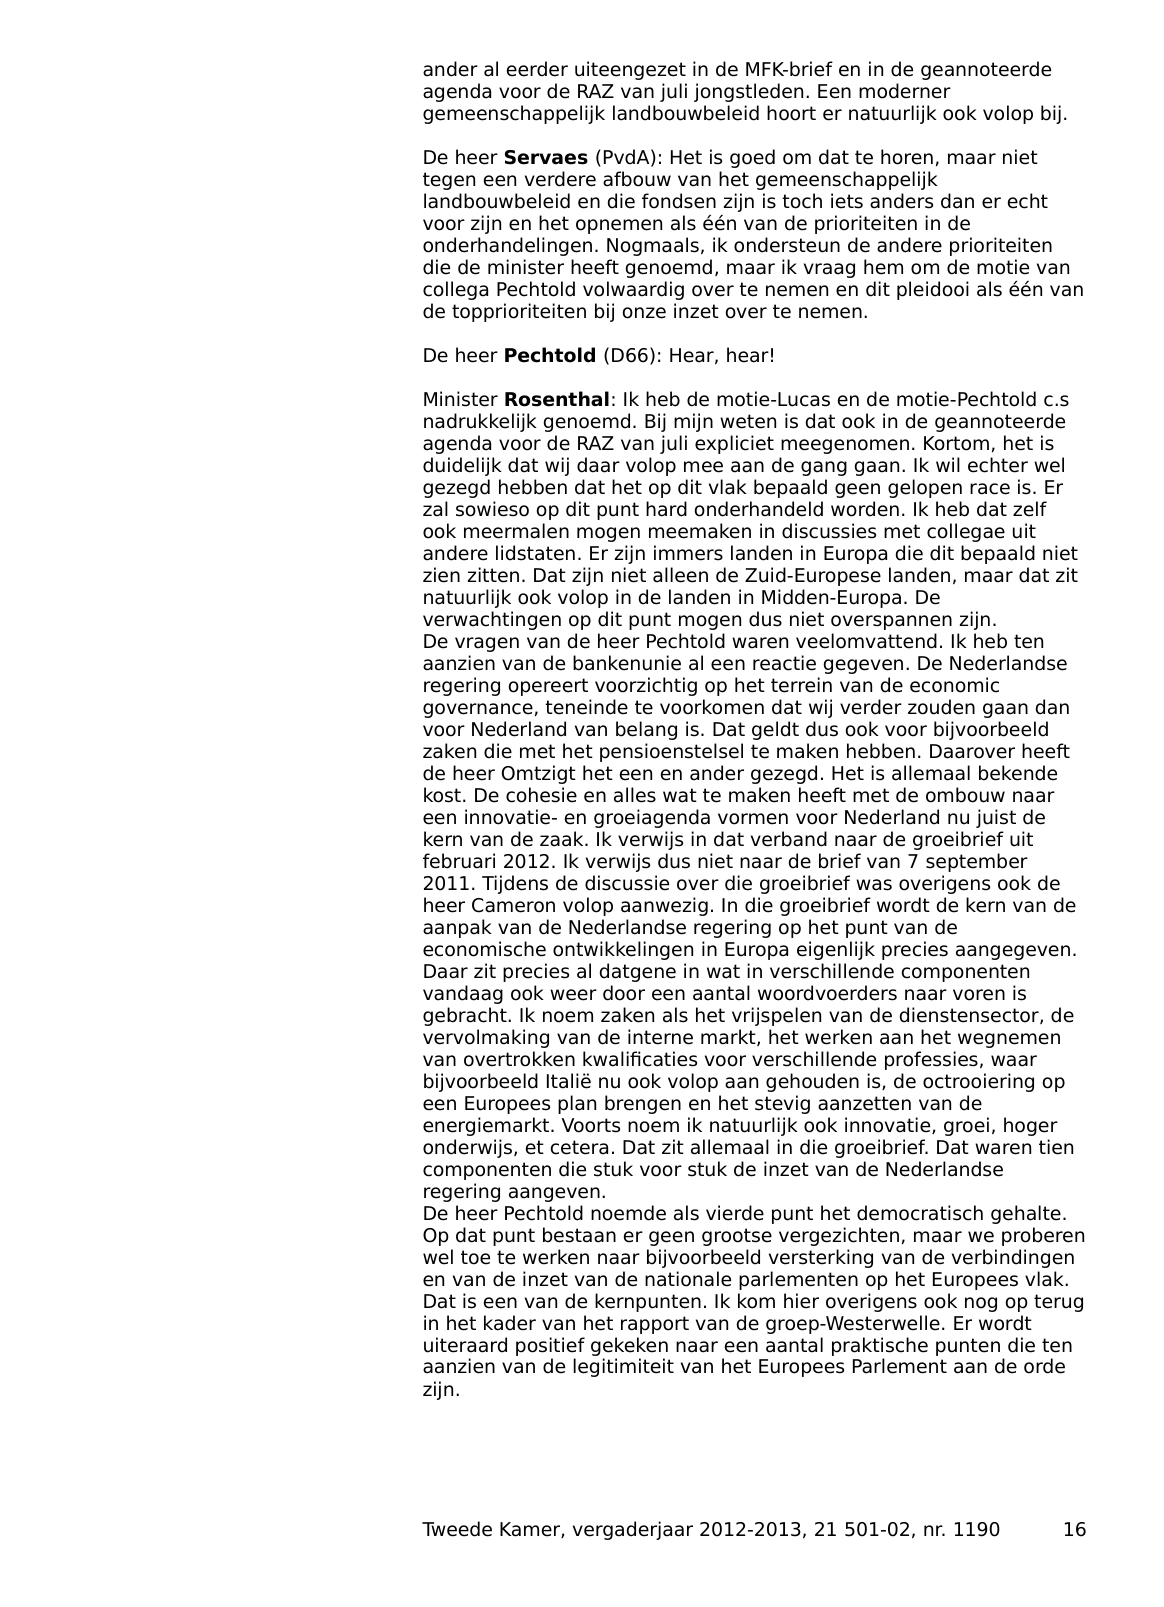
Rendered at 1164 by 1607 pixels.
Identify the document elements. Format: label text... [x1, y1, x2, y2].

text De vragen van de heer Pechtold waren veelomvattend. Ik heb ten aanzien van de bankenunie al een reactie gegeven. De Nederlandse regering opereert voorzichtig op het terrein van de economic governance, teneinde te voorkomen dat wij verder zouden gaan dan voor Nederland van belang is. Dat geldt dus ook voor bijvoorbeeld zaken die met het pensioenstelsel te maken hebben. Daarover heeft de heer Omtzigt het een en ander gezegd. Het is allemaal bekende kost. De cohesie en alles wat te maken heeft met de ombouw naar een innovatie- en groeiagenda vormen voor Nederland nu juist de kern van de zaak. Ik verwijs in dat verband naar de groeibrief uit februari 2012. Ik verwijs dus niet naar de brief van 7 september 2011. Tijdens de discussie over die groeibrief was overigens ook de heer Cameron volop aanwezig. In die groeibrief wordt de kern van de aanpak van de Nederlandse regering op het punt van de economische ontwikkelingen in Europa eigenlijk precies aangegeven. Daar zit precies al datgene in wat in verschillende componenten vandaag ook weer door een aantal woordvoerders naar voren is gebracht. Ik noem zaken als het vrijspelen van de dienstensector, de vervolmaking van de interne markt, het werken aan het wegnemen van overtrokken kwalificaties voor verschillende professies, waar bijvoorbeeld Italië nu ook volop aan gehouden is, de octrooiering op een Europees plan brengen en het stevig aanzetten van de energiemarkt. Voorts noem ik natuurlijk ook innovatie, groei, hoger onderwijs, et cetera. Dat zit allemaal in die groeibrief. Dat waren tien componenten die stuk voor stuk de inzet van de Nederlandse regering aangeven. [422, 631, 1087, 1203]
text De heer Servaes (PvdA): Het is goed om dat te horen, maar niet tegen een verdere afbouw van het gemeenschappelijk landbouwbeleid en die fondsen zijn is toch iets anders dan er echt voor zijn en het opnemen als één van de prioriteiten in de onderhandelingen. Nogmaals, ik ondersteun de andere prioriteiten die de minister heeft genoemd, maar ik vraag hem om de motie van collega Pechtold volwaardig over te nemen en dit pleidooi als één van de topprioriteiten bij onze inzet over te nemen. [422, 147, 1087, 323]
text De heer Pechtold (D66): Hear, hear! [422, 345, 1087, 367]
text ander al eerder uiteengezet in de MFK-brief en in de geannoteerde agenda voor de RAZ van juli jongstleden. Een moderner gemeenschappelijk landbouwbeleid hoort er natuurlijk ook volop bij. [422, 59, 1087, 125]
text De heer Pechtold noemde als vierde punt het democratisch gehalte. Op dat punt bestaan er geen grootse vergezichten, maar we proberen wel toe te werken naar bijvoorbeeld versterking van de verbindingen en van de inzet van de nationale parlementen op het Europees vlak. Dat is een van de kernpunten. Ik kom hier overigens ook nog op terug in het kader van het rapport van de groep-Westerwelle. Er wordt uiteraard positief gekeken naar een aantal praktische punten die ten aanzien van de legitimiteit van het Europees Parlement aan de orde zijn. [422, 1203, 1087, 1400]
text Minister Rosenthal: Ik heb de motie-Lucas en de motie-Pechtold c.s nadrukkelijk genoemd. Bij mijn weten is dat ook in de geannoteerde agenda voor de RAZ van juli expliciet meegenomen. Kortom, het is duidelijk dat wij daar volop mee aan de gang gaan. Ik wil echter wel gezegd hebben dat het op dit vlak bepaald geen gelopen race is. Er zal sowieso op dit punt hard onderhandeld worden. Ik heb dat zelf ook meermalen mogen meemaken in discussies met collegae uit andere lidstaten. Er zijn immers landen in Europa die dit bepaald niet zien zitten. Dat zijn niet alleen de Zuid-Europese landen, maar dat zit natuurlijk ook volop in de landen in Midden-Europa. De verwachtingen op dit punt mogen dus niet overspannen zijn. [422, 389, 1087, 631]
